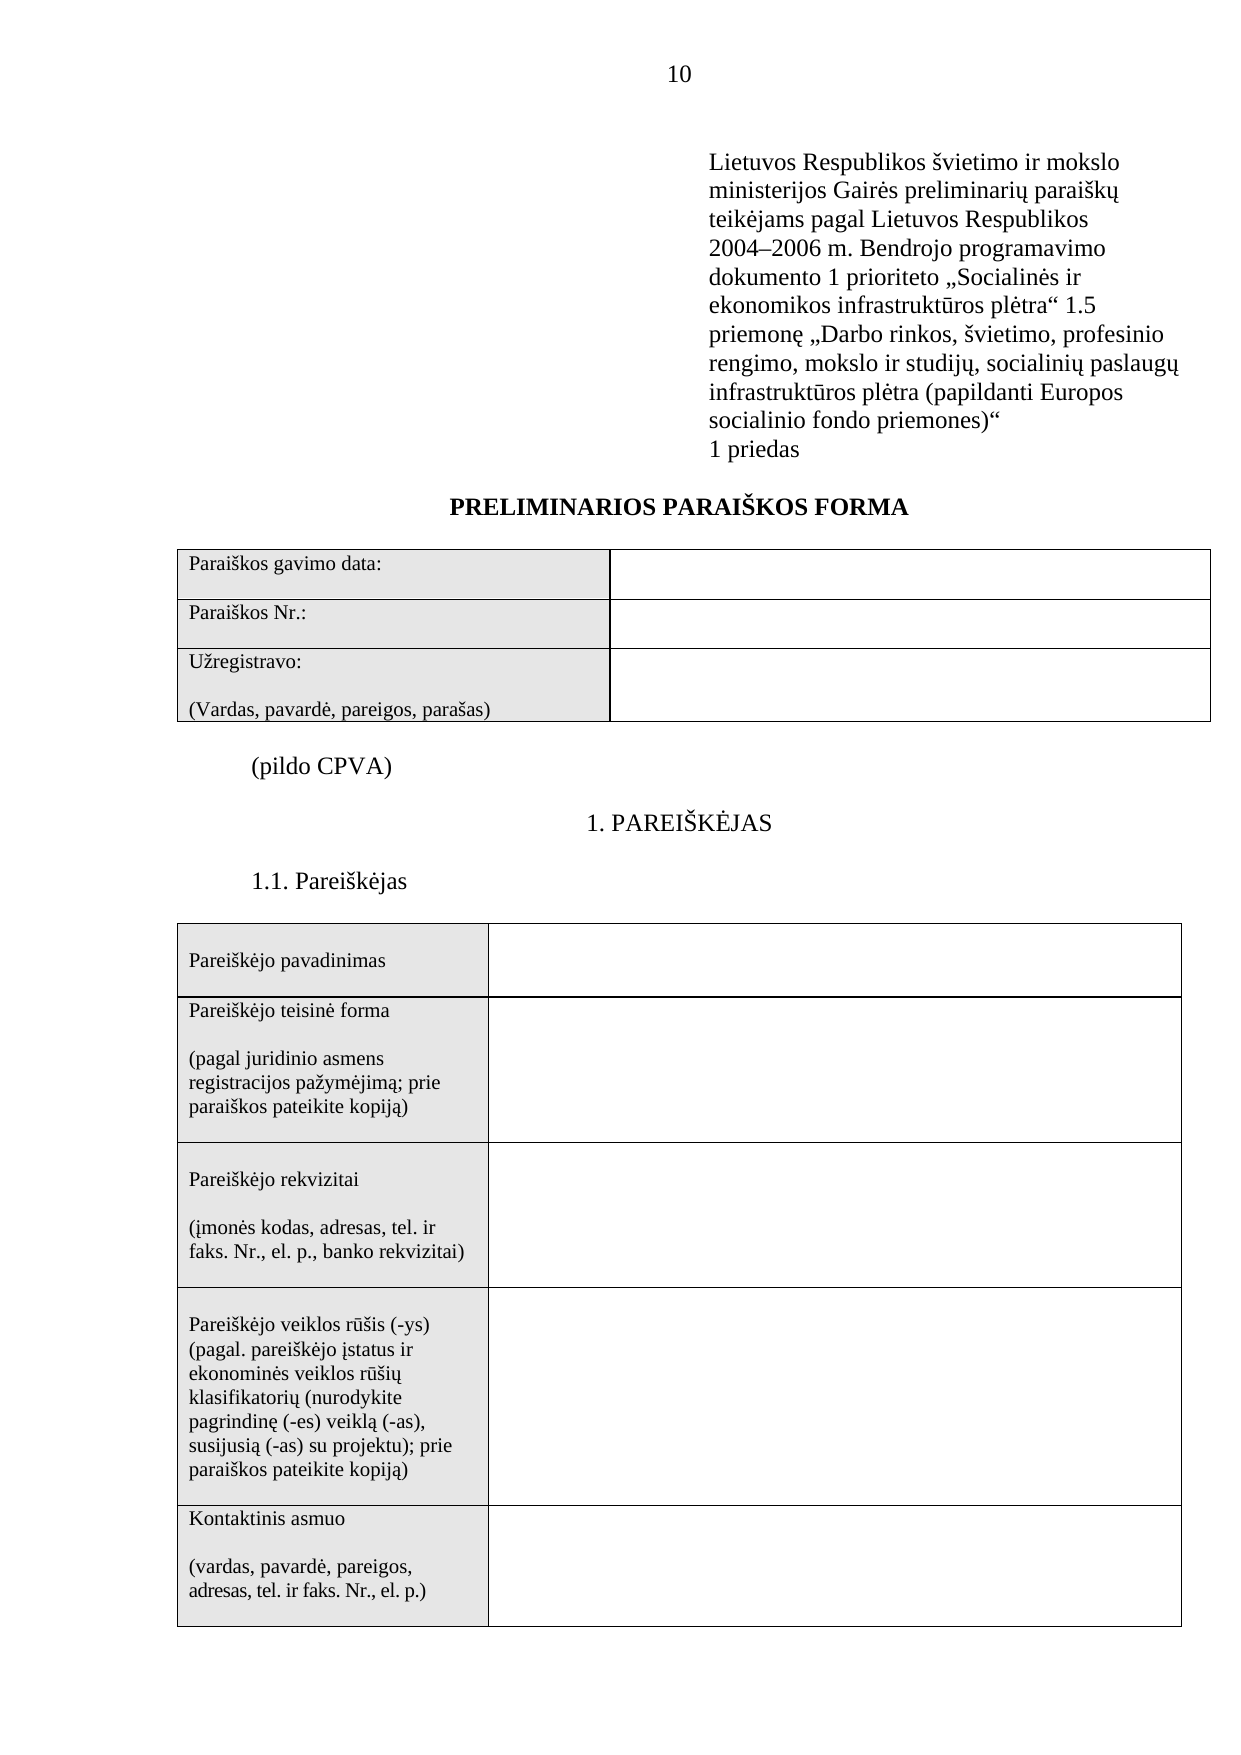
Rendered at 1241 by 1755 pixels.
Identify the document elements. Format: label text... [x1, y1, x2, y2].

text (pildo CPVA) [177, 751, 1181, 779]
table_cell Pareiškėjo teisinė forma (pagal juridinio asmens registracijos pažymėjimą; prie paraiškos pateikite kopiją) [178, 998, 488, 1142]
table_cell [489, 1506, 1181, 1626]
text 1. PAREIŠKĖJAS [177, 808, 1181, 837]
table_header Pareiškėjo pavadinimas [178, 924, 488, 996]
table_cell [489, 1288, 1181, 1505]
text ministerijos Gairės preliminarių paraiškų [177, 176, 1181, 204]
table_cell [611, 600, 1210, 648]
text teikėjams pagal Lietuvos Respublikos [177, 204, 1181, 233]
table_cell [489, 1143, 1181, 1287]
table_header [611, 550, 1210, 598]
table_cell Pareiškėjo rekvizitai (įmonės kodas, adresas, tel. ir faks. Nr., el. p., banko rekvizitai) [178, 1143, 488, 1287]
text socialinio fondo priemones)“ [177, 406, 1181, 434]
table_cell [611, 649, 1210, 721]
text PRELIMINARIOS PARAIŠKOS FORMA [177, 492, 1181, 521]
text 1.1. Pareiškėjas [177, 866, 1181, 894]
text 2004–2006 m. Bendrojo programavimo [177, 233, 1181, 262]
table_cell Užregistravo: (Vardas, pavardė, pareigos, parašas) [178, 649, 609, 721]
table_header Paraiškos gavimo data: [178, 550, 609, 598]
table_cell Paraiškos Nr.: [178, 600, 609, 648]
text rengimo, mokslo ir studijų, socialinių paslaugų [177, 348, 1181, 377]
table_cell Kontaktinis asmuo (vardas, pavardė, pareigos, adresas, tel. ir faks. Nr., el. p.) [178, 1506, 488, 1626]
text Lietuvos Respublikos švietimo ir mokslo [177, 147, 1181, 176]
text priemonę „Darbo rinkos, švietimo, profesinio [177, 319, 1181, 348]
text infrastruktūros plėtra (papildanti Europos [177, 377, 1181, 406]
text 1 priedas [177, 434, 1181, 463]
text dokumento 1 prioriteto „Socialinės ir [177, 262, 1181, 291]
table_cell [489, 998, 1181, 1142]
table_cell Pareiškėjo veiklos rūšis (-ys) (pagal. pareiškėjo įstatus ir ekonominės veiklos rūšių klasifikatorių (nurodykite pagrindinę (-es) veiklą (-as), susijusią (-as) su projektu); prie paraiškos pateikite kopiją) [178, 1288, 488, 1505]
text ekonomikos infrastruktūros plėtra“ 1.5 [177, 291, 1181, 319]
table_header [489, 924, 1181, 996]
